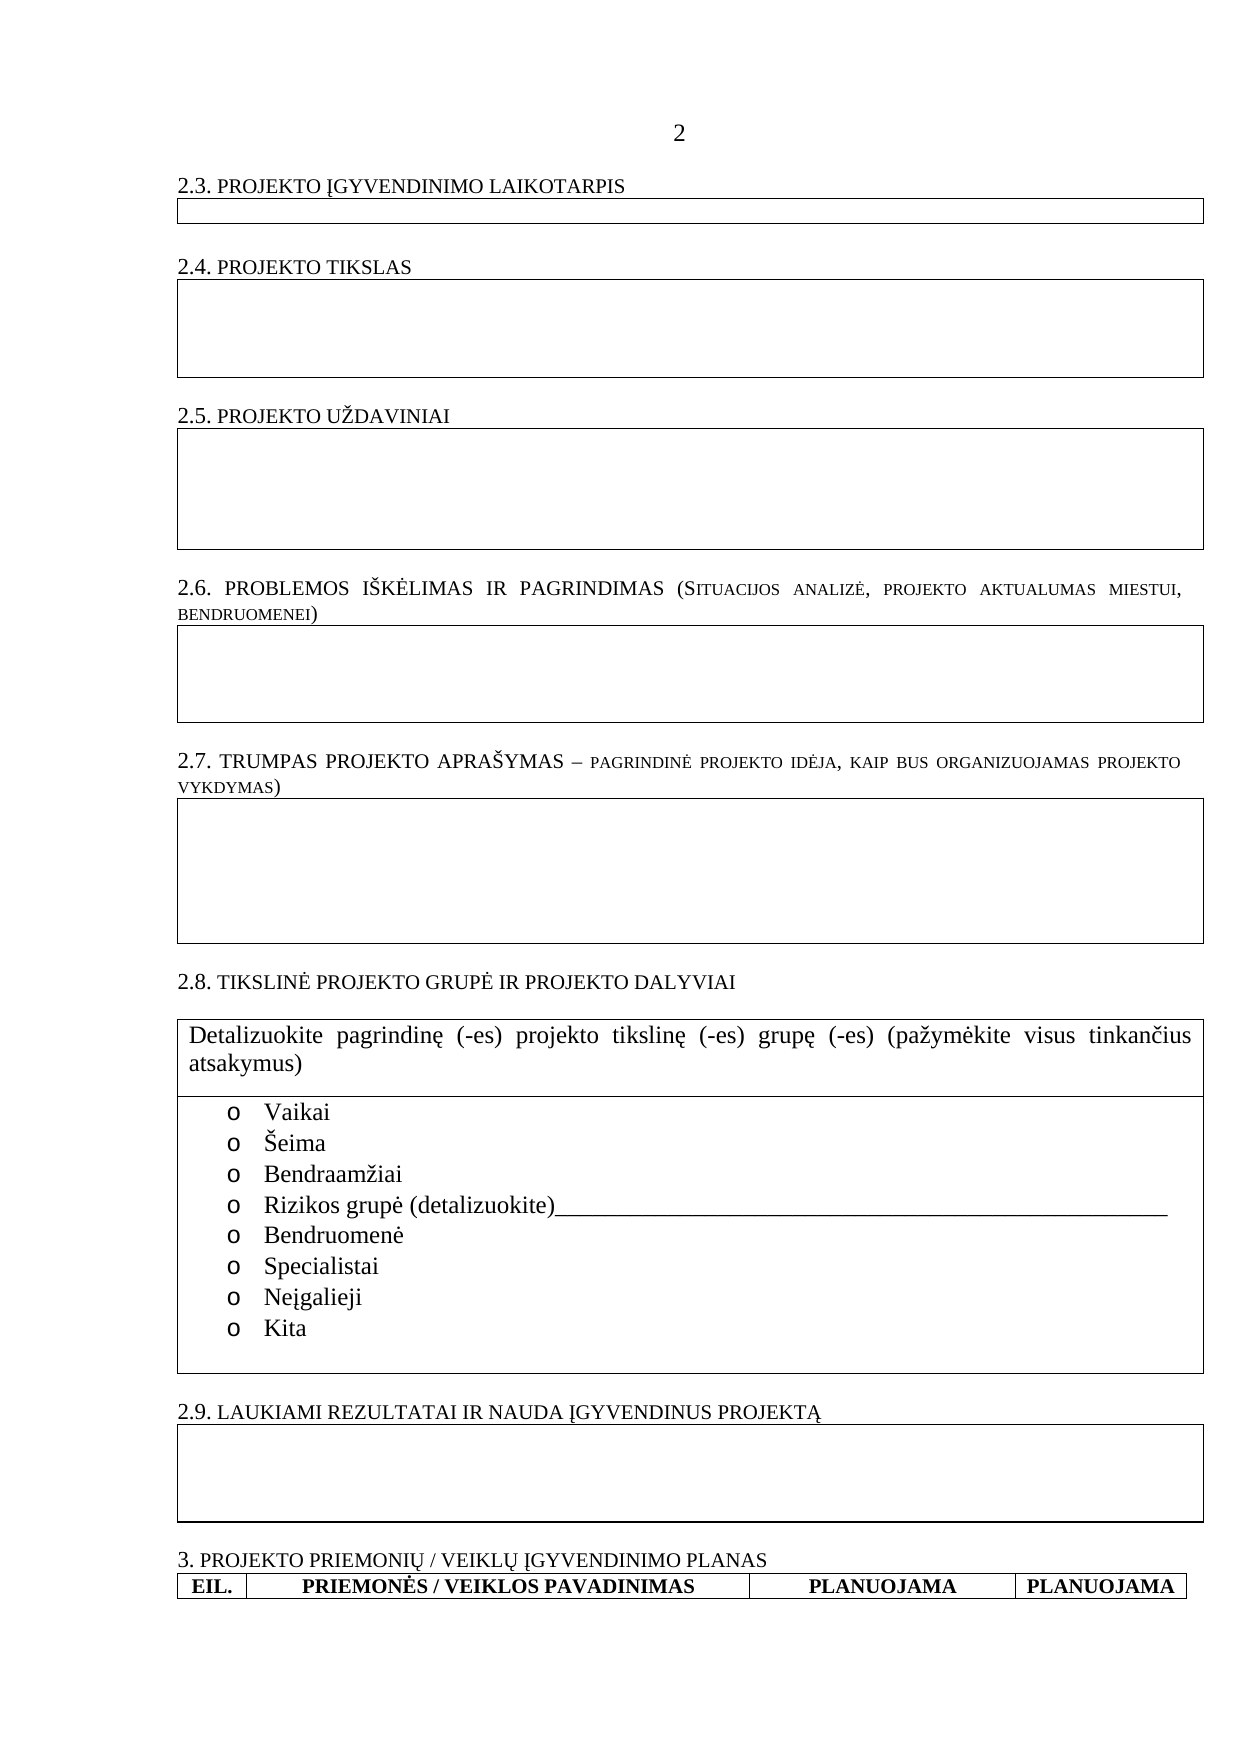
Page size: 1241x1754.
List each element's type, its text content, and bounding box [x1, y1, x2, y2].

table_header EIL. [178, 1574, 246, 1598]
table_header [178, 626, 1203, 722]
table_header PLANUOJAMA [1016, 1574, 1186, 1598]
table_header [178, 1425, 1203, 1521]
table_header PRIEMONĖS / VEIKLOS PAVADINIMAS [247, 1574, 749, 1598]
text 2.7. TRUMPAS PROJEKTO APRAŠYMAS – pagrindinė projekto idėja, kaip bus organizuojamas projekto vykdymas) [177, 747, 1181, 798]
text 2.9. LAUKIAMI REZULTATAI IR NAUDA ĮGYVENDINUS PROJEKTĄ [177, 1398, 1181, 1424]
table_cell o Vaikai o Šeima o Bendraamžiai o Rizikos grupė (detalizuokite)_________________________________________________ o Bendruomenė o Specialistai o Neįgalieji o Kita [178, 1097, 1203, 1373]
table_header [178, 799, 1203, 943]
table_header PLANUOJAMA [750, 1574, 1015, 1598]
text 2.4. PROJEKTO TIKSLAS [177, 253, 1181, 279]
text 2.8. TIKSLINĖ PROJEKTO GRUPĖ IR PROJEKTO DALYVIAI [177, 968, 1181, 994]
table_header [178, 199, 1203, 223]
table_header Detalizuokite pagrindinę (-es) projekto tikslinę (-es) grupę (-es) (pažymėkite visus tinkančius atsakymus) [178, 1020, 1203, 1096]
table_header [178, 280, 1203, 377]
text 3. PROJEKTO PRIEMONIŲ / VEIKLŲ ĮGYVENDINIMO PLANAS [177, 1546, 1181, 1573]
table_header [178, 429, 1203, 549]
text 2.5. PROJEKTO UŽDAVINIAI [177, 402, 1181, 428]
text 2.3. PROJEKTO ĮGYVENDINIMO LAIKOTARPIS [177, 172, 1181, 198]
text 2.6. PROBLEMOS IŠKĖLIMAS IR PAGRINDIMAS (Situacijos analizė, projekto aktualumas miestui, bendruomenei) [177, 574, 1181, 625]
